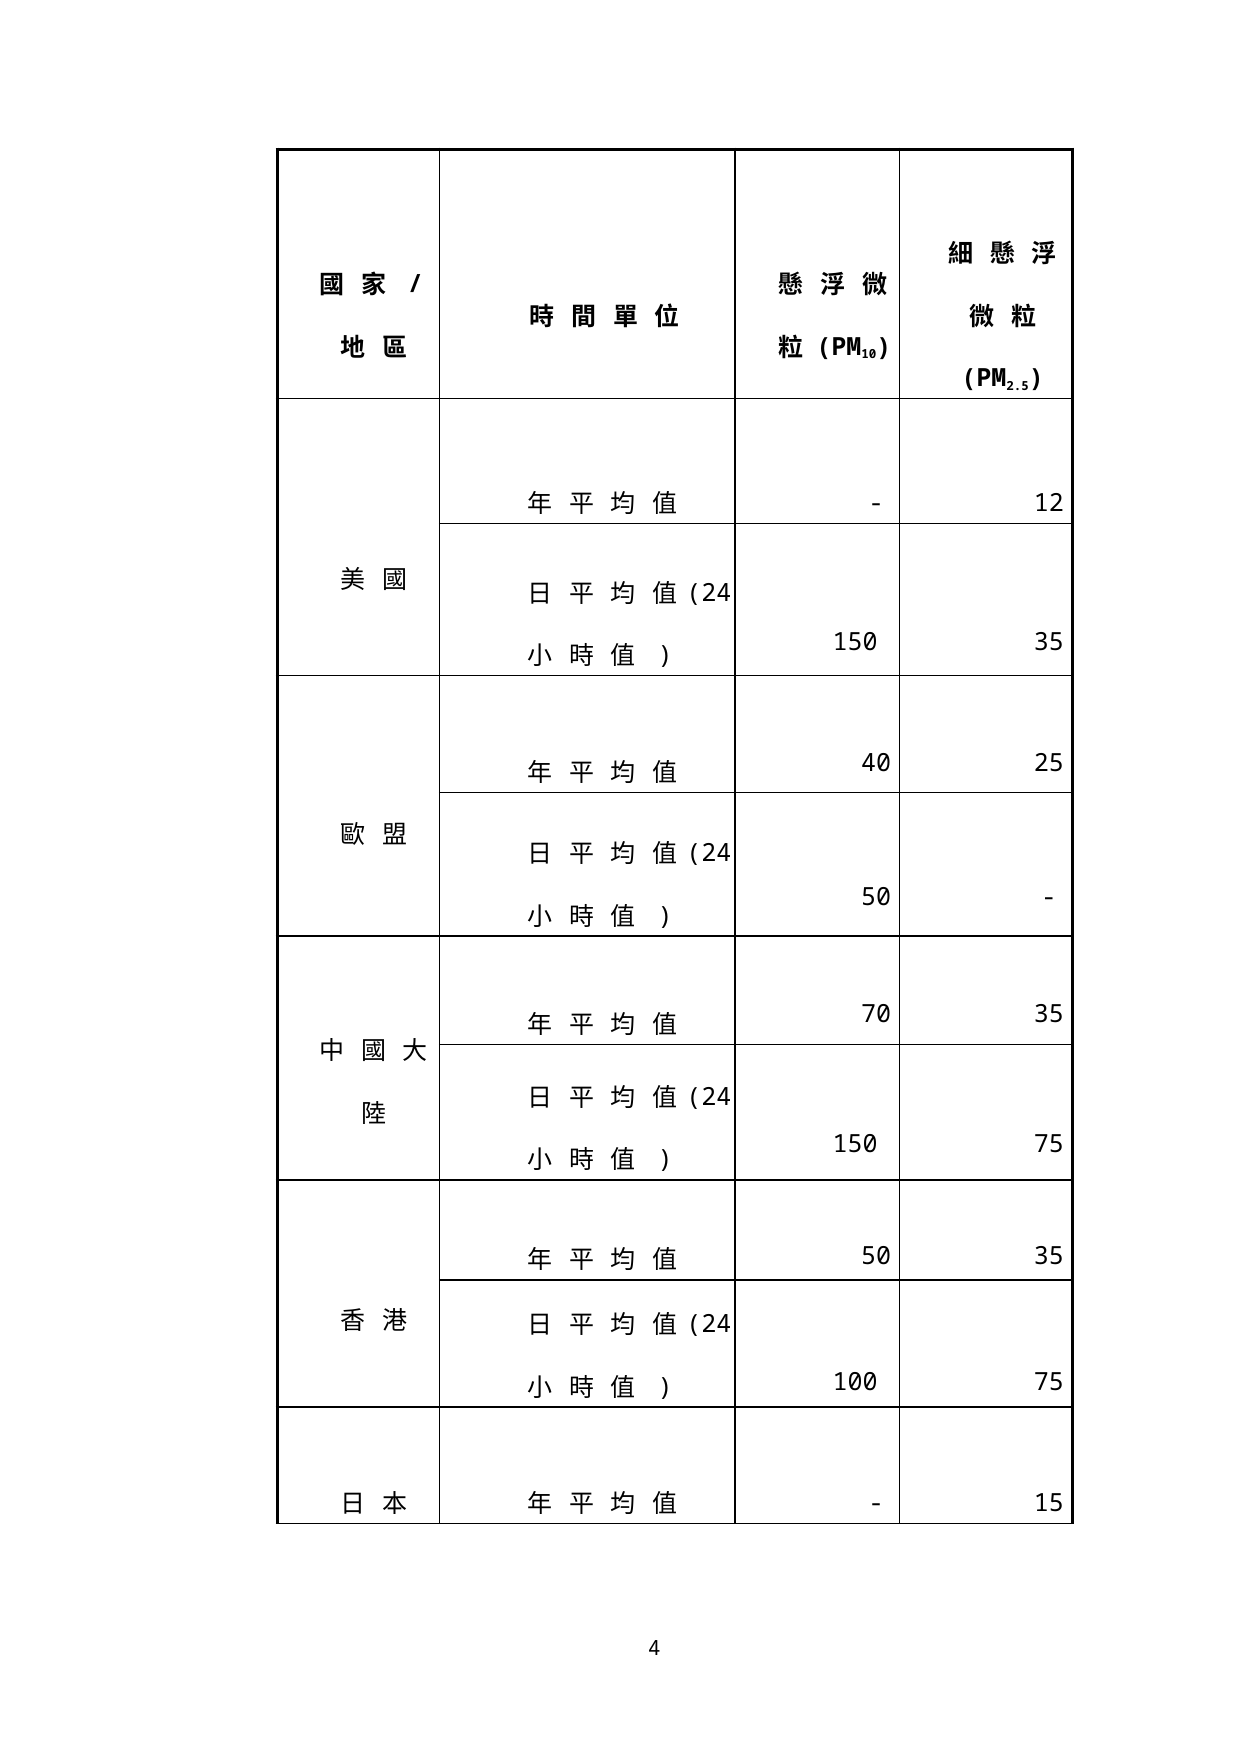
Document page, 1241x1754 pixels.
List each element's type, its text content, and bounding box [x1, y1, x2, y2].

table_cell 日平均值(24小時值) [440, 1045, 734, 1179]
table_cell 35 [900, 1181, 1071, 1279]
table_cell 75 [900, 1281, 1071, 1406]
table_cell 歐盟 [279, 676, 439, 935]
table_cell - [900, 793, 1071, 935]
table_cell 日本 [279, 1408, 439, 1523]
table_cell 年平均值 [440, 676, 734, 791]
table_cell 25 [900, 676, 1071, 791]
table_cell 40 [736, 676, 899, 791]
table_header 時間單位 [440, 151, 734, 398]
table_cell - [736, 399, 899, 523]
table_cell 35 [900, 524, 1071, 675]
table_cell 年平均值 [440, 1181, 734, 1279]
table_cell 中國大陸 [279, 937, 439, 1179]
table_cell 12 [900, 399, 1071, 523]
table_cell 年平均值 [440, 1408, 734, 1523]
table_cell 15 [900, 1408, 1071, 1523]
table_cell 香港 [279, 1181, 439, 1406]
table_cell 年平均值 [440, 937, 734, 1043]
table_cell 日平均值(24小時值) [440, 1281, 734, 1406]
table_cell - [736, 1408, 899, 1523]
table_cell 50 [736, 793, 899, 935]
table_cell 150 [736, 524, 899, 675]
table_cell 100 [736, 1281, 899, 1406]
table_cell 35 [900, 937, 1071, 1043]
table_cell 70 [736, 937, 899, 1043]
table_cell 75 [900, 1045, 1071, 1179]
table_cell 150 [736, 1045, 899, 1179]
table_cell 50 [736, 1181, 899, 1279]
table_cell 日平均值(24小時值) [440, 793, 734, 935]
table_cell 年平均值 [440, 399, 734, 523]
table_header 細懸浮微粒(PM2.5) [900, 151, 1071, 398]
table_cell 美國 [279, 399, 439, 675]
table_cell 日平均值(24小時值) [440, 524, 734, 675]
table_header 懸浮微粒(PM10) [736, 151, 899, 398]
table_header 國家/地區 [279, 151, 439, 398]
